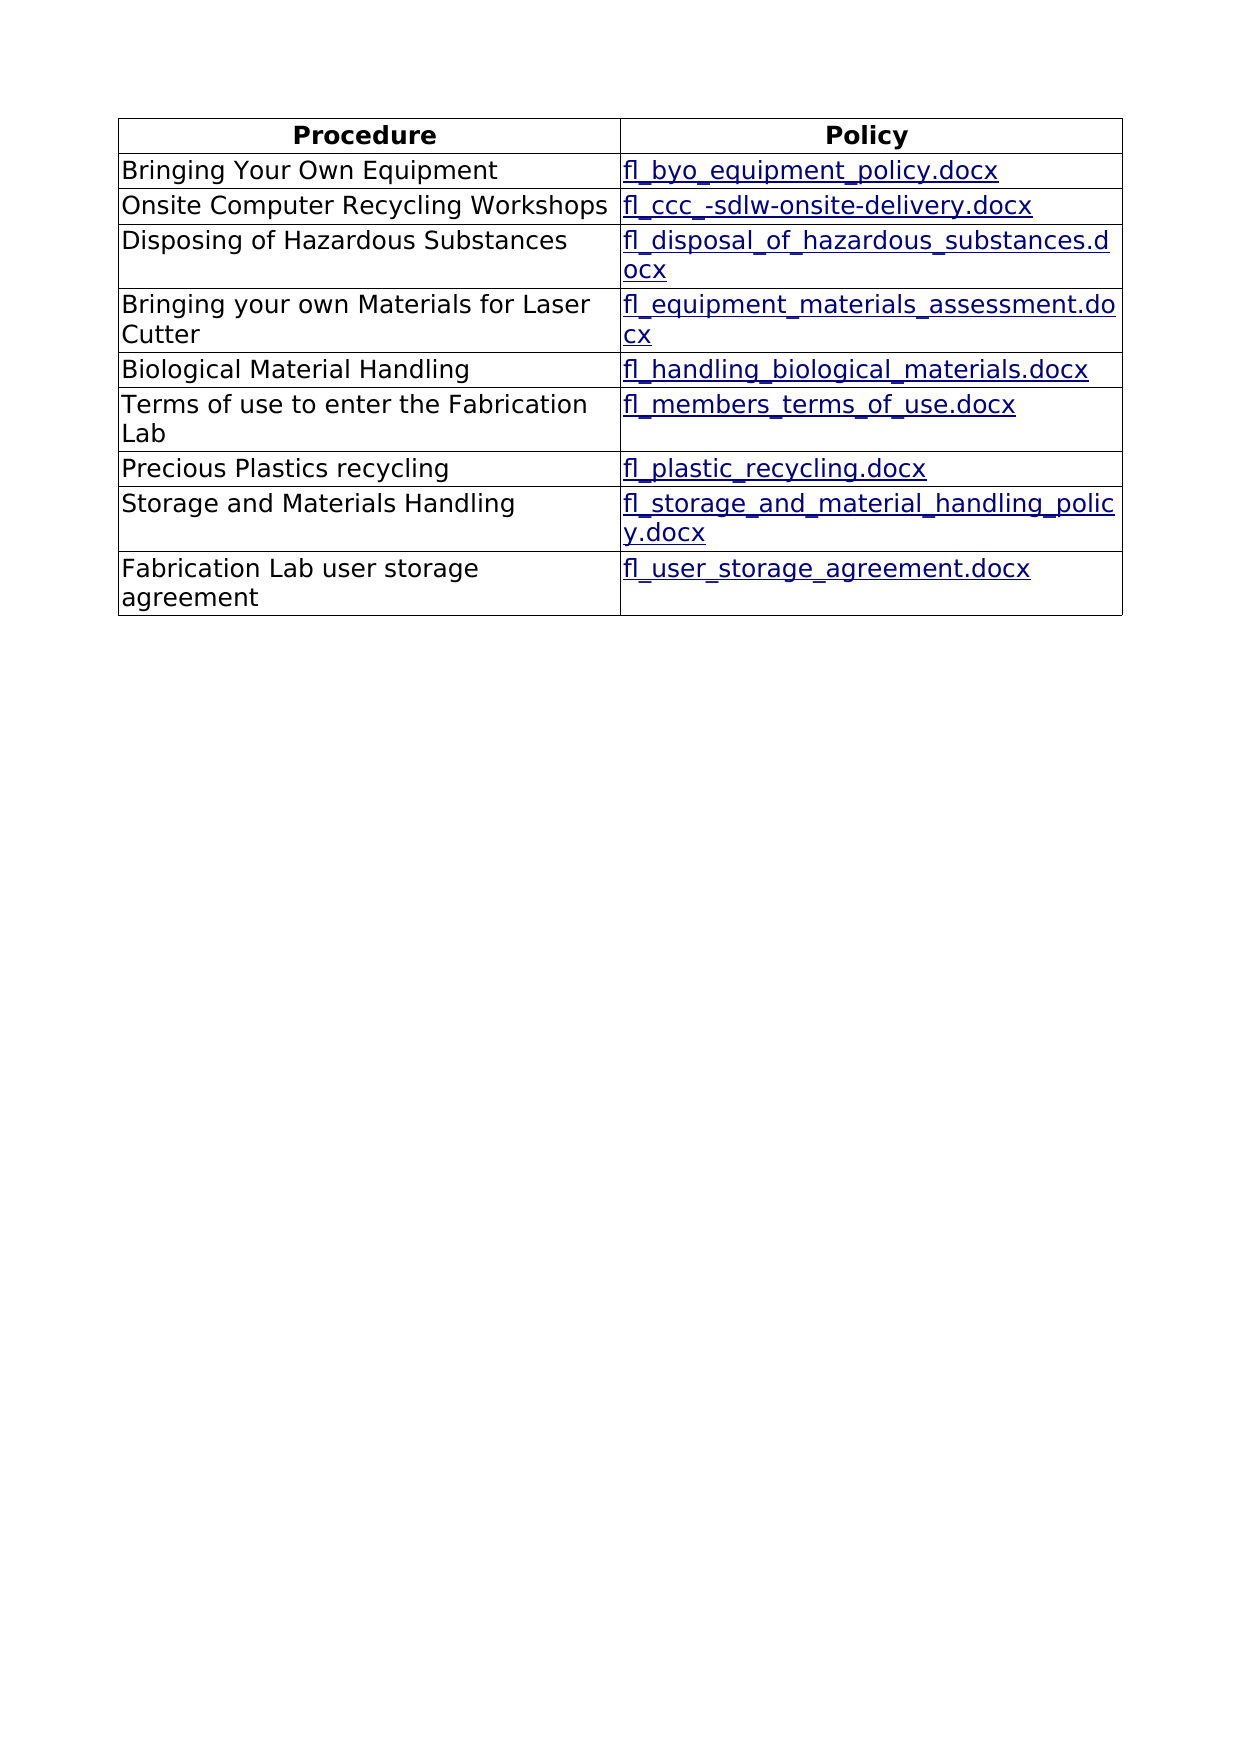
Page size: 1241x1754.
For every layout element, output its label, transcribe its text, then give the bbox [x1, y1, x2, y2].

table_cell Onsite Computer Recycling Workshops [119, 189, 620, 223]
table_cell fl_byo_equipment_policy.docx [621, 154, 1122, 188]
table_cell Biological Material Handling [119, 353, 620, 387]
table_cell fl_user_storage_agreement.docx [621, 552, 1122, 615]
table_cell fl_disposal_of_hazardous_substances.docx [621, 225, 1122, 288]
table_cell fl_storage_and_material_handling_policy.docx [621, 487, 1122, 551]
table_cell fl_handling_biological_materials.docx [621, 353, 1122, 387]
table_cell fl_plastic_recycling.docx [621, 452, 1122, 486]
table_cell Disposing of Hazardous Substances [119, 225, 620, 288]
table_cell Fabrication Lab user storage agreement [119, 552, 620, 615]
table_cell fl_members_terms_of_use.docx [621, 388, 1122, 451]
table_cell fl_ccc_-sdlw-onsite-delivery.docx [621, 189, 1122, 223]
table_header Policy [621, 119, 1122, 153]
table_cell Bringing Your Own Equipment [119, 154, 620, 188]
table_cell Storage and Materials Handling [119, 487, 620, 551]
table_cell Terms of use to enter the Fabrication Lab [119, 388, 620, 451]
table_cell Bringing your own Materials for Laser Cutter [119, 289, 620, 352]
table_cell fl_equipment_materials_assessment.docx [621, 289, 1122, 352]
table_cell Precious Plastics recycling [119, 452, 620, 486]
table_header Procedure [119, 119, 620, 153]
